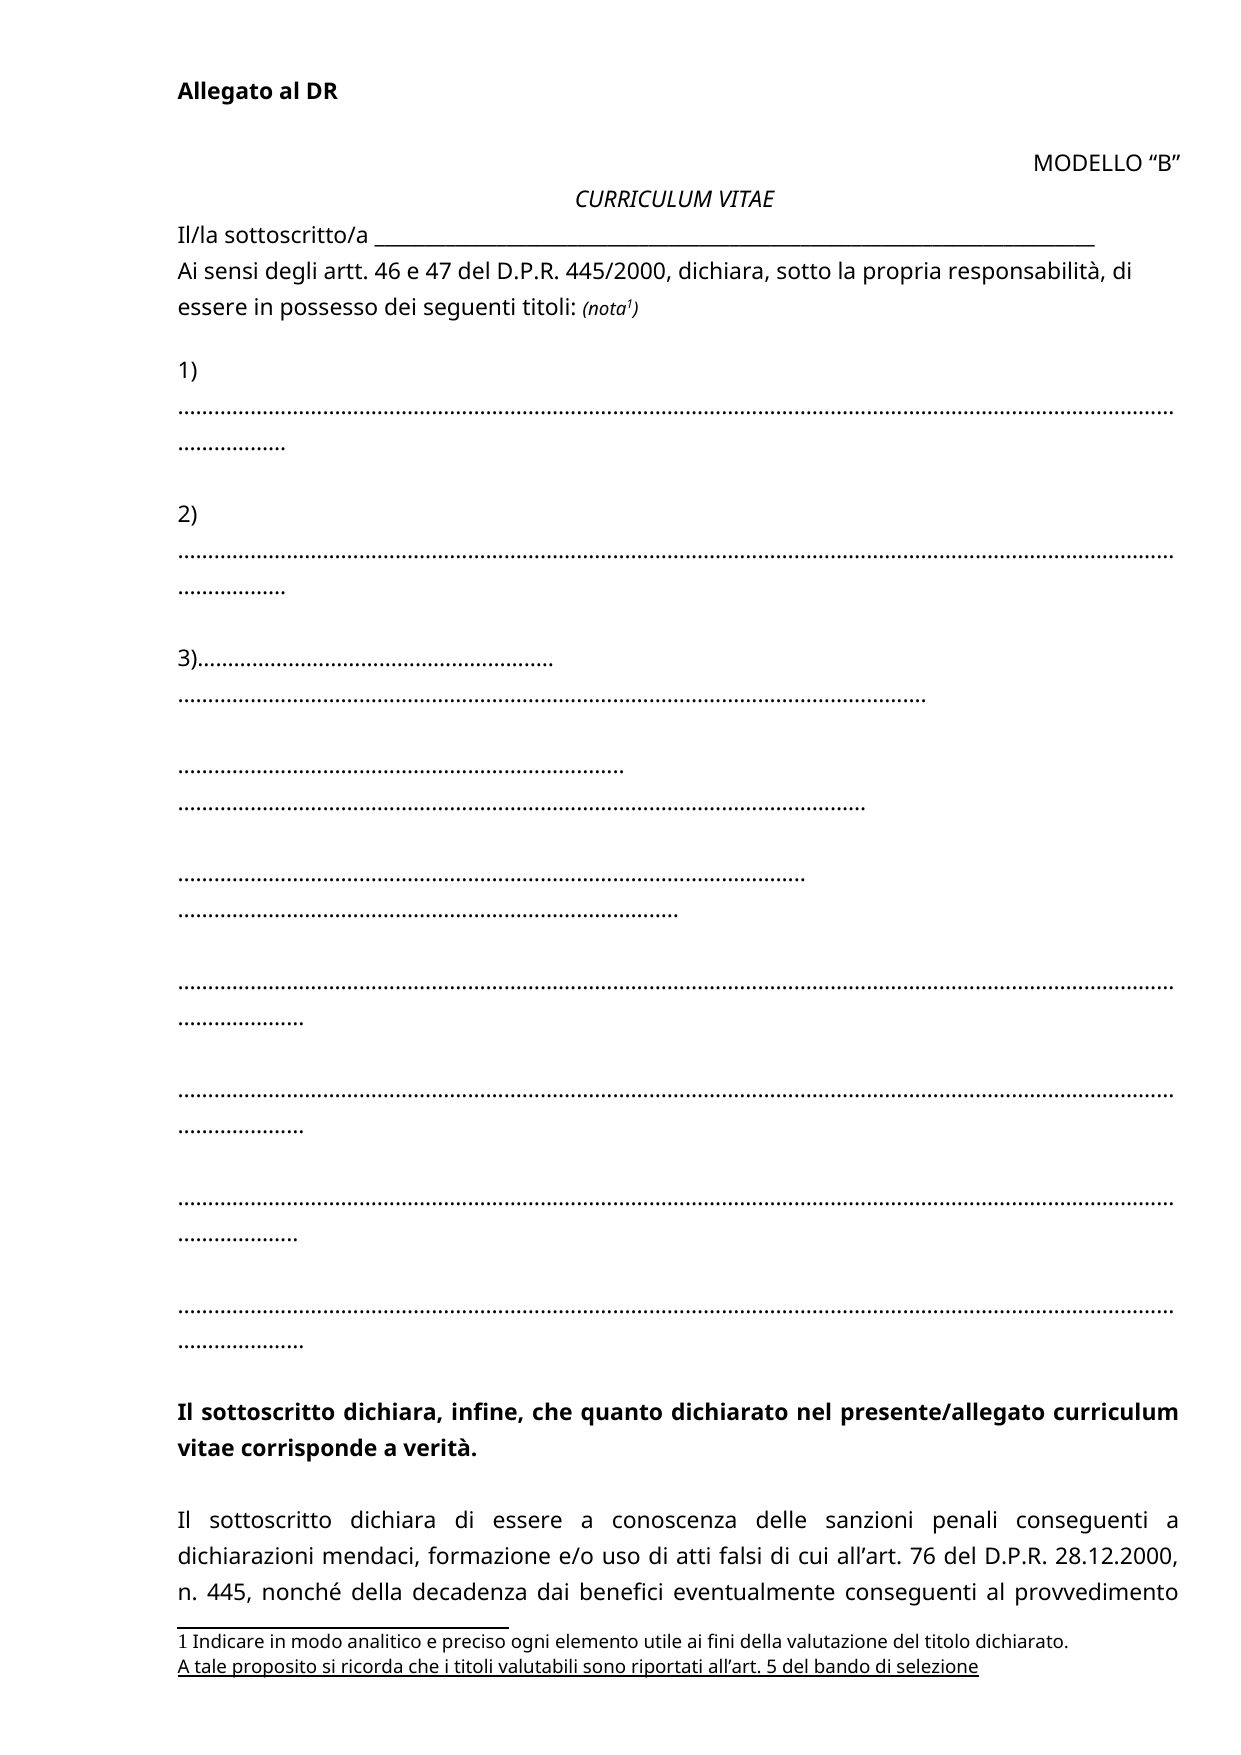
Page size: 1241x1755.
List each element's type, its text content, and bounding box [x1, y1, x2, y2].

text 1) ………………………………………………………………………………………………………………………………………………………………… [177, 354, 1180, 457]
subtitle Ai sensi degli artt. 46 e 47 del D.P.R. 445/2000, dichiara, sotto la propria responsabilità, di essere in possesso dei seguenti titoli: (nota) [177, 255, 1180, 322]
subtitle MODELLO “B” [177, 147, 1180, 178]
text …………………………………………………………………………………………..……………………………………………………………………….. [177, 857, 1180, 924]
text ………………………………………………………………..…………………………………………………………………………………………………… [177, 749, 1180, 817]
text …………………………………………………………………………………………………………………………………………………………………… [177, 965, 1180, 1032]
text A tale proposito si ricorda che i titoli valutabili sono riportati all’art. 5 del bando di selezione [177, 1654, 1137, 1679]
text Il sottoscritto dichiara di essere a conoscenza delle sanzioni penali conseguenti a dichiarazioni mendaci, formazione e/o uso di atti falsi di cui all’art. 76 del D.P.R. 28.12.2000, n. 445, nonché della decadenza dai benefici eventualmente conseguenti al provvedimento [177, 1504, 1180, 1607]
text Il/la sottoscritto/a _______________________________________________________________________ [177, 219, 1180, 250]
text …………………………………………………………………………………………………………………………………………………………………… [177, 1073, 1180, 1140]
text 3)…………………………………………………..……………………………………………………………………………………………………………. [177, 642, 1180, 709]
text 2) ………………………………………………………………………………………………………………………………………………………………… [177, 498, 1180, 601]
subtitle CURRICULUM VITAE [177, 183, 1180, 214]
text ………………………………………………………………………………………………………………………………………………………………….. [177, 1181, 1180, 1248]
text Allegato al DR [177, 75, 1180, 106]
text Il sottoscritto dichiara, infine, che quanto dichiarato nel presente/allegato curriculum vitae corrisponde a verità. [177, 1396, 1180, 1463]
text Indicare in modo analitico e preciso ogni elemento utile ai fini della valutazione del titolo dichiarato. [177, 1628, 1137, 1654]
text …………………………………………………………………………………………………………………………………………………………………… [177, 1288, 1180, 1356]
